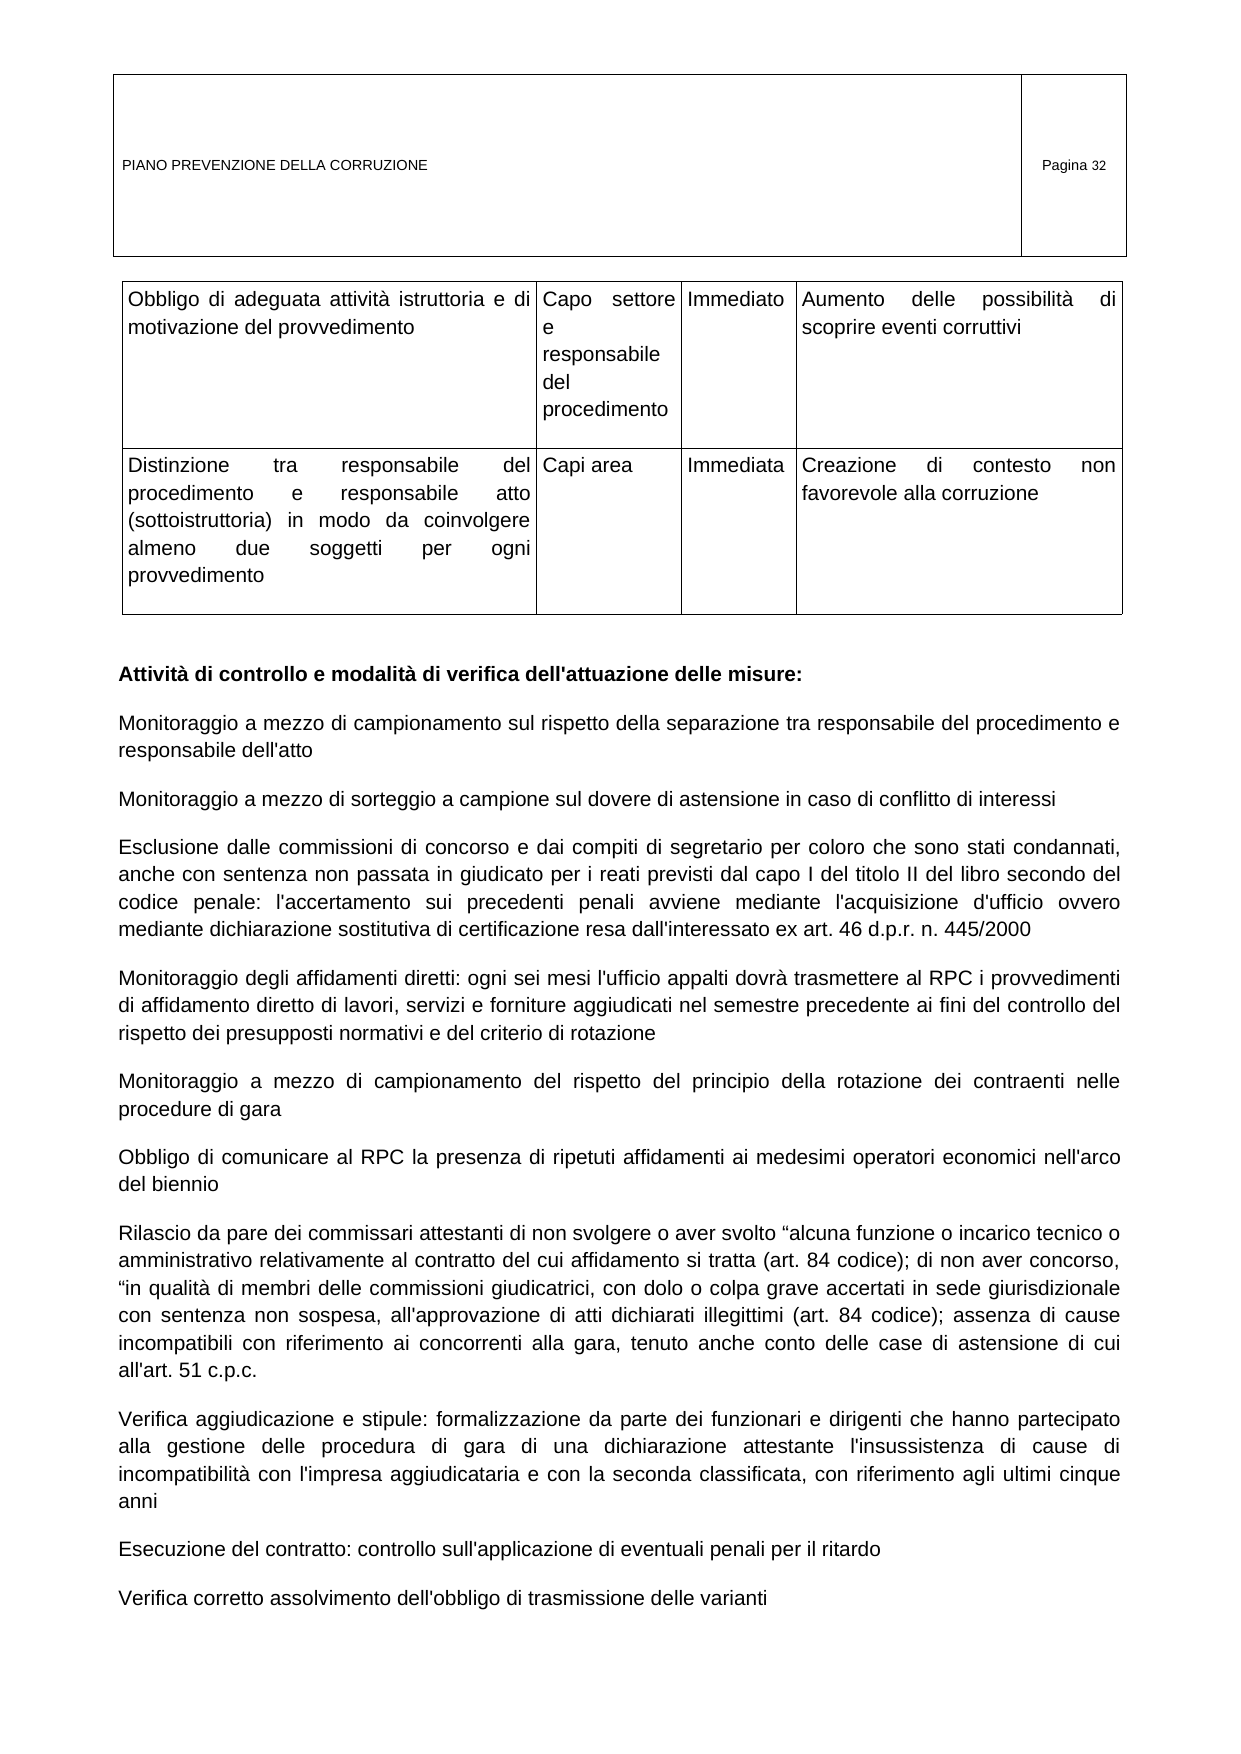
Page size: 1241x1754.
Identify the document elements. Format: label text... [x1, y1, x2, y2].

text Monitoraggio a mezzo di sorteggio a campione sul dovere di astensione in caso di conflitto di interessi [118, 786, 1122, 810]
table_cell Capi area [537, 449, 681, 614]
table_cell Aumento delle possibilità di scoprire eventi corruttivi [797, 282, 1122, 447]
text Verifica corretto assolvimento dell'obbligo di trasmissione delle varianti [118, 1586, 1122, 1609]
table_cell Creazione di contesto non favorevole alla corruzione [797, 449, 1122, 614]
table_cell Obbligo di adeguata attività istruttoria e di motivazione del provvedimento [123, 282, 536, 447]
text Monitoraggio a mezzo di campionamento sul rispetto della separazione tra responsabile del procedimento e responsabile dell'atto [118, 711, 1122, 762]
table_cell Distinzione tra responsabile del procedimento e responsabile atto (sottoistruttoria) in modo da coinvolgere almeno due soggetti per ogni provvedimento [123, 449, 536, 614]
text Monitoraggio a mezzo di campionamento del rispetto del principio della rotazione dei contraenti nelle procedure di gara [118, 1069, 1122, 1120]
table_cell Immediato [682, 282, 796, 447]
table_cell Capo settore e responsabile del procedimento [537, 282, 681, 447]
text Monitoraggio degli affidamenti diretti: ogni sei mesi l'ufficio appalti dovrà trasmettere al RPC i provvedimenti di affidamento diretto di lavori, servizi e forniture aggiudicati nel semestre precedente ai fini del controllo del rispetto dei presupposti normativi e del criterio di rotazione [118, 966, 1122, 1044]
text Esecuzione del contratto: controllo sull'applicazione di eventuali penali per il ritardo [118, 1537, 1122, 1561]
text Rilascio da pare dei commissari attestanti di non svolgere o aver svolto “alcuna funzione o incarico tecnico o amministrativo relativamente al contratto del cui affidamento si tratta (art. 84 codice); di non aver concorso, “in qualità di membri delle commissioni giudicatrici, con dolo o colpa grave accertati in sede giurisdizionale con sentenza non sospesa, all'approvazione di atti dichiarati illegittimi (art. 84 codice); assenza di cause incompatibili con riferimento ai concorrenti alla gara, tenuto anche conto delle case di astensione di cui all'art. 51 c.p.c. [118, 1221, 1122, 1382]
text Verifica aggiudicazione e stipule: formalizzazione da parte dei funzionari e dirigenti che hanno partecipato alla gestione delle procedura di gara di una dichiarazione attestante l'insussistenza di cause di incompatibilità con l'impresa aggiudicataria e con la seconda classificata, con riferimento agli ultimi cinque anni [118, 1406, 1122, 1513]
text Attività di controllo e modalità di verifica dell'attuazione delle misure: [118, 662, 1122, 686]
text Obbligo di comunicare al RPC la presenza di ripetuti affidamenti ai medesimi operatori economici nell'arco del biennio [118, 1145, 1122, 1196]
text Esclusione dalle commissioni di concorso e dai compiti di segretario per coloro che sono stati condannati, anche con sentenza non passata in giudicato per i reati previsti dal capo I del titolo II del libro secondo del codice penale: l'accertamento sui precedenti penali avviene mediante l'acquisizione d'ufficio ovvero mediante dichiarazione sostitutiva di certificazione resa dall'interessato ex art. 46 d.p.r. n. 445/2000 [118, 835, 1122, 941]
table_cell Immediata [682, 449, 796, 614]
